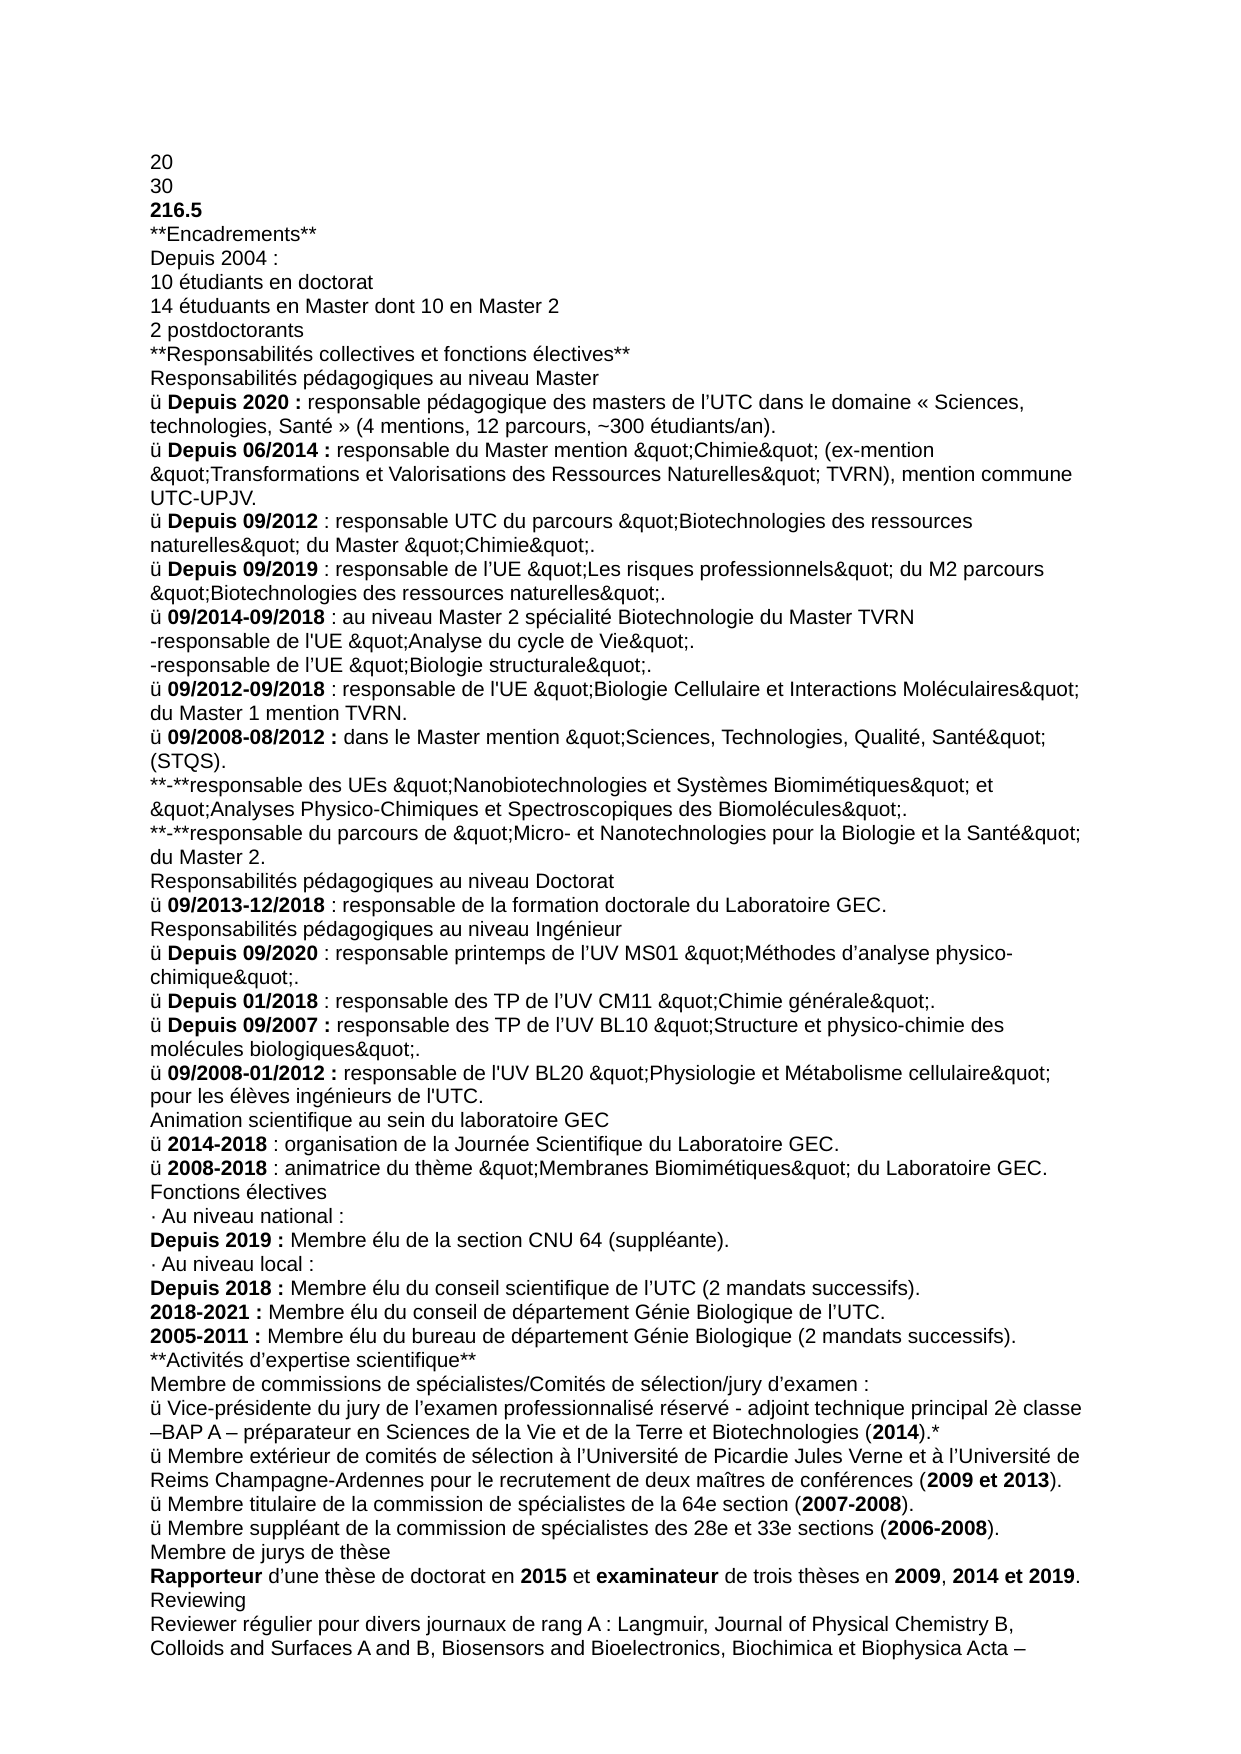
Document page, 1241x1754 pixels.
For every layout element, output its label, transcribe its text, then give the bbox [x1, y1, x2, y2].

text ü 09/2008-08/2012 : dans le Master mention &quot;Sciences, Technologies, Qualité, Santé&quot; (STQS). [150, 725, 1090, 773]
text ü Depuis 09/2012 : responsable UTC du parcours &quot;Biotechnologies des ressources naturelles&quot; du Master &quot;Chimie&quot;. [150, 509, 1090, 557]
text Responsabilités pédagogiques au niveau Ingénieur [150, 917, 1090, 941]
text -responsable de l'UE &quot;Analyse du cycle de Vie&quot;. [150, 629, 1090, 653]
text ü Depuis 09/2007 : responsable des TP de l’UV BL10 &quot;Structure et physico-chimie des molécules biologiques&quot;. [150, 1012, 1090, 1060]
text Reviewer régulier pour divers journaux de rang A : Langmuir, Journal of Physical Chemistry B, Colloids and Surfaces A and B, Biosensors and Bioelectronics, Biochimica et Biophysica Acta – [150, 1611, 1090, 1659]
text 14 étuduants en Master dont 10 en Master 2 [150, 294, 1090, 318]
text 216.5 [150, 198, 1090, 222]
text Depuis 2018 : Membre élu du conseil scientifique de l’UTC (2 mandats successifs). [150, 1276, 1090, 1300]
text ü Depuis 09/2019 : responsable de l’UE &quot;Les risques professionnels&quot; du M2 parcours &quot;Biotechnologies des ressources naturelles&quot;. [150, 557, 1090, 605]
text ü Depuis 06/2014 : responsable du Master mention &quot;Chimie&quot; (ex-mention &quot;Transformations et Valorisations des Ressources Naturelles&quot; TVRN), mention commune UTC-UPJV. [150, 437, 1090, 509]
text Depuis 2004 : [150, 246, 1090, 270]
text **-**responsable du parcours de &quot;Micro- et Nanotechnologies pour la Biologie et la Santé&quot; du Master 2. [150, 821, 1090, 869]
text **Responsabilités collectives et fonctions électives** [150, 342, 1090, 366]
text **Encadrements** [150, 222, 1090, 246]
text Membre de commissions de spécialistes/Comités de sélection/jury d’examen : [150, 1372, 1090, 1396]
text -responsable de l’UE &quot;Biologie structurale&quot;. [150, 653, 1090, 677]
text Reviewing [150, 1587, 1090, 1611]
text ü Membre suppléant de la commission de spécialistes des 28e et 33e sections (2006-2008). [150, 1516, 1090, 1539]
text · Au niveau local : [150, 1252, 1090, 1276]
text 10 étudiants en doctorat [150, 270, 1090, 294]
text 20 [150, 150, 1090, 174]
text ü 2008-2018 : animatrice du thème &quot;Membranes Biomimétiques&quot; du Laboratoire GEC. [150, 1156, 1090, 1180]
text ü Depuis 2020 : responsable pédagogique des masters de l’UTC dans le domaine « Sciences, technologies, Santé » (4 mentions, 12 parcours, ~300 étudiants/an). [150, 389, 1090, 437]
text · Au niveau national : [150, 1204, 1090, 1228]
text ü 09/2013-12/2018 : responsable de la formation doctorale du Laboratoire GEC. [150, 893, 1090, 917]
text Responsabilités pédagogiques au niveau Master [150, 366, 1090, 389]
text ü 09/2014-09/2018 : au niveau Master 2 spécialité Biotechnologie du Master TVRN [150, 605, 1090, 629]
text ü Membre extérieur de comités de sélection à l’Université de Picardie Jules Verne et à l’Université de Reims Champagne-Ardennes pour le recrutement de deux maîtres de conférences (2009 et 2013). [150, 1444, 1090, 1492]
text 30 [150, 174, 1090, 198]
text Fonctions électives [150, 1180, 1090, 1204]
text ü Membre titulaire de la commission de spécialistes de la 64e section (2007-2008). [150, 1492, 1090, 1516]
text Depuis 2019 : Membre élu de la section CNU 64 (suppléante). [150, 1228, 1090, 1252]
text **Activités d’expertise scientifique** [150, 1348, 1090, 1372]
text Membre de jurys de thèse [150, 1539, 1090, 1563]
text ü 09/2008-01/2012 : responsable de l'UV BL20 &quot;Physiologie et Métabolisme cellulaire&quot; pour les élèves ingénieurs de l'UTC. [150, 1060, 1090, 1108]
text ü Vice-présidente du jury de l’examen professionnalisé réservé - adjoint technique principal 2è classe –BAP A – préparateur en Sciences de la Vie et de la Terre et Biotechnologies (2014).* [150, 1396, 1090, 1444]
text **-**responsable des UEs &quot;Nanobiotechnologies et Systèmes Biomimétiques&quot; et &quot;Analyses Physico-Chimiques et Spectroscopiques des Biomolécules&quot;. [150, 773, 1090, 821]
text ü Depuis 01/2018 : responsable des TP de l’UV CM11 &quot;Chimie générale&quot;. [150, 988, 1090, 1012]
text ü 09/2012-09/2018 : responsable de l'UE &quot;Biologie Cellulaire et Interactions Moléculaires&quot; du Master 1 mention TVRN. [150, 677, 1090, 725]
text ü 2014-2018 : organisation de la Journée Scientifique du Laboratoire GEC. [150, 1132, 1090, 1156]
text 2 postdoctorants [150, 318, 1090, 342]
text ü Depuis 09/2020 : responsable printemps de l’UV MS01 &quot;Méthodes d’analyse physico-chimique&quot;. [150, 941, 1090, 988]
text 2005-2011 : Membre élu du bureau de département Génie Biologique (2 mandats successifs). [150, 1324, 1090, 1348]
text Responsabilités pédagogiques au niveau Doctorat [150, 869, 1090, 893]
text Rapporteur d’une thèse de doctorat en 2015 et examinateur de trois thèses en 2009, 2014 et 2019. [150, 1563, 1090, 1587]
text 2018-2021 : Membre élu du conseil de département Génie Biologique de l’UTC. [150, 1300, 1090, 1324]
text Animation scientifique au sein du laboratoire GEC [150, 1108, 1090, 1132]
